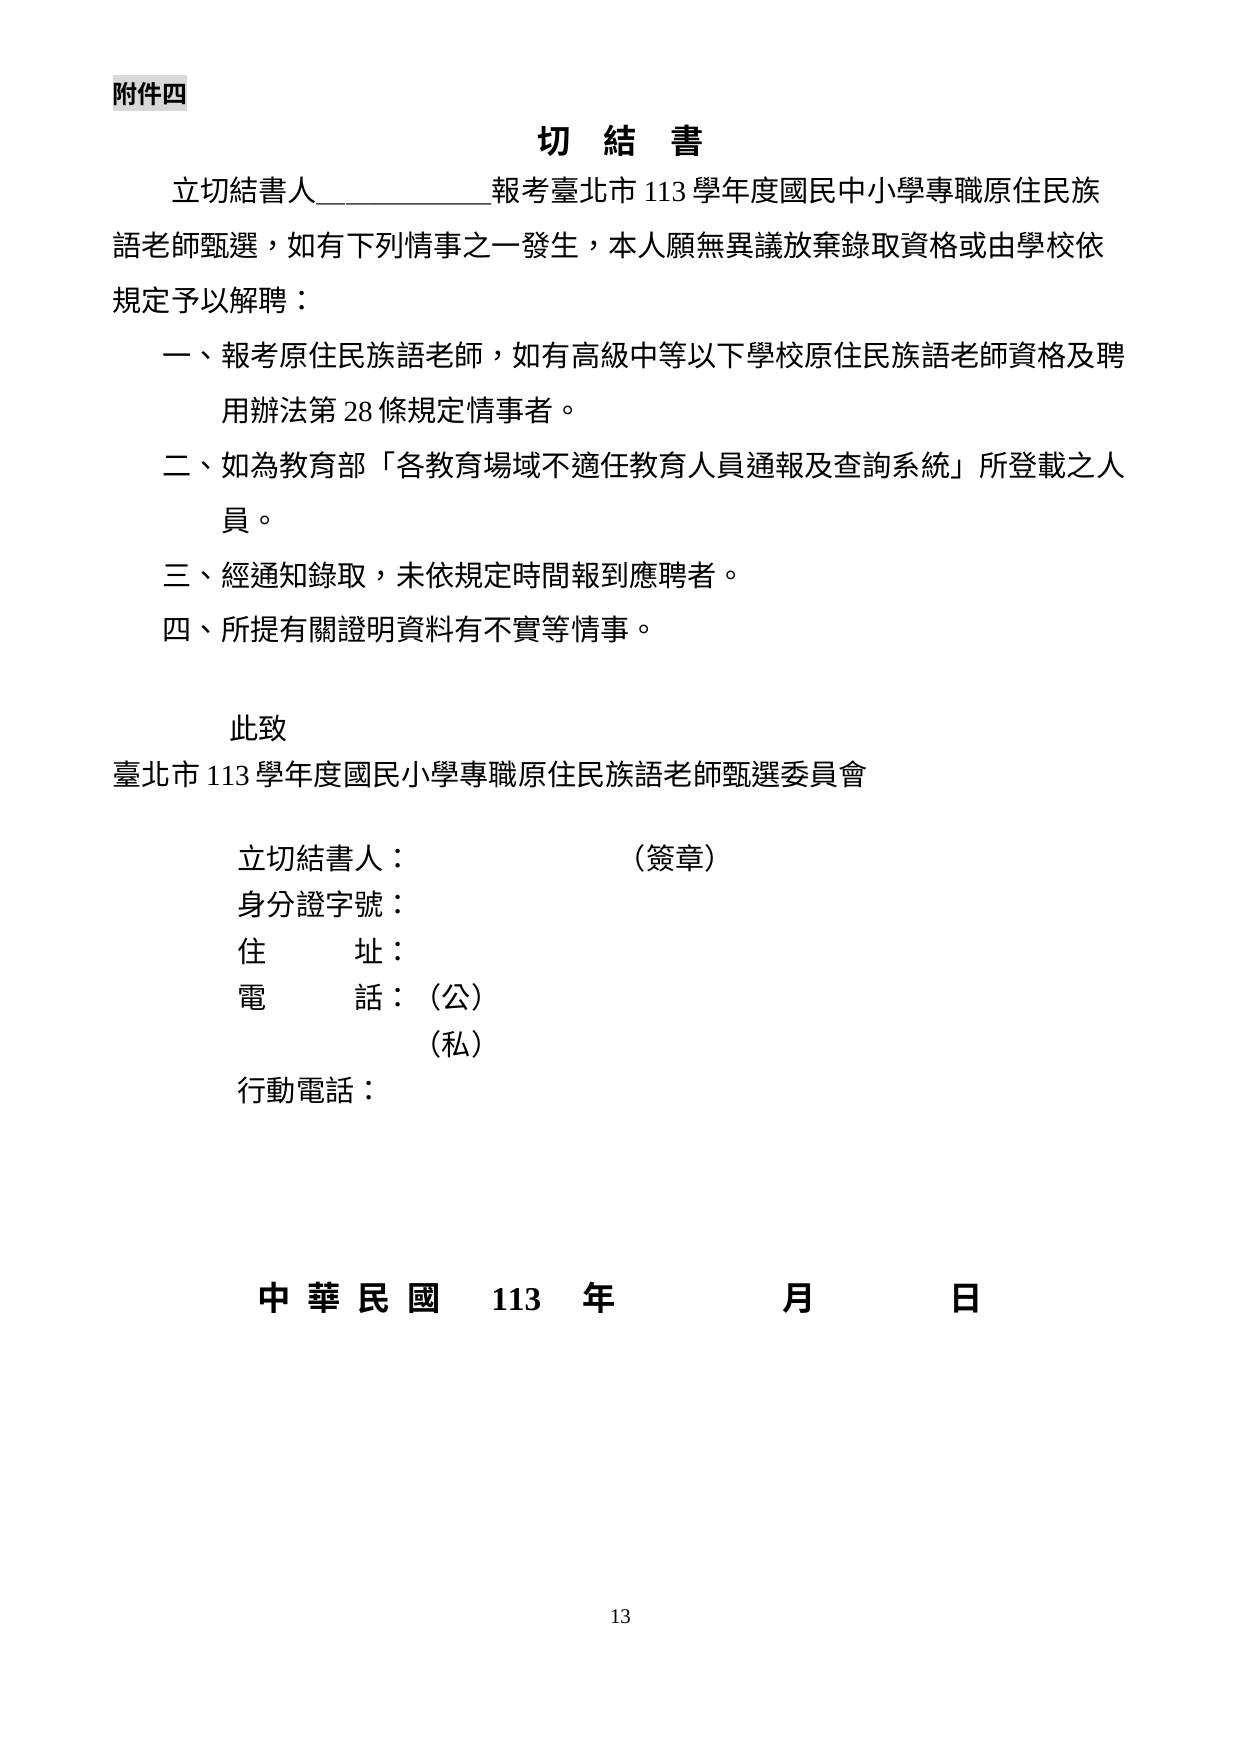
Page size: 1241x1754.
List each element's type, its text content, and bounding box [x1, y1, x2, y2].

text 附件四 [112, 75, 1128, 111]
text 一、報考原住民族語老師，如有高級中等以下學校原住民族語老師資格及聘用辦法第28條規定情事者。 [162, 332, 1128, 430]
text 切 結 書 [112, 115, 1128, 163]
text 二、如為教育部「各教育場域不適任教育人員通報及查詢系統」所登載之人員。 [162, 442, 1128, 539]
text 住 址： [237, 928, 1128, 970]
text 行動電話： [237, 1067, 1128, 1110]
text 臺北市113學年度國民小學專職原住民族語老師甄選委員會 [112, 752, 1128, 794]
text 四、所提有關證明資料有不實等情事。 [162, 607, 1128, 649]
text 立切結書人： （簽章） [237, 835, 1128, 877]
text 三、經通知錄取，未依規定時間報到應聘者。 [162, 552, 1128, 594]
text 電 話：（公） [237, 974, 1128, 1017]
text 立切結書人＿＿＿＿＿＿報考臺北市113學年度國民中小學專職原住民族語老師甄選，如有下列情事之一發生，本人願無異議放棄錄取資格或由學校依規定予以解聘： [112, 168, 1128, 320]
text 身分證字號： [237, 882, 1128, 924]
text 中 華 民 國 113 年 月 日 [112, 1272, 1128, 1320]
text 此致 [112, 705, 1128, 748]
text （私） [412, 1021, 1128, 1063]
